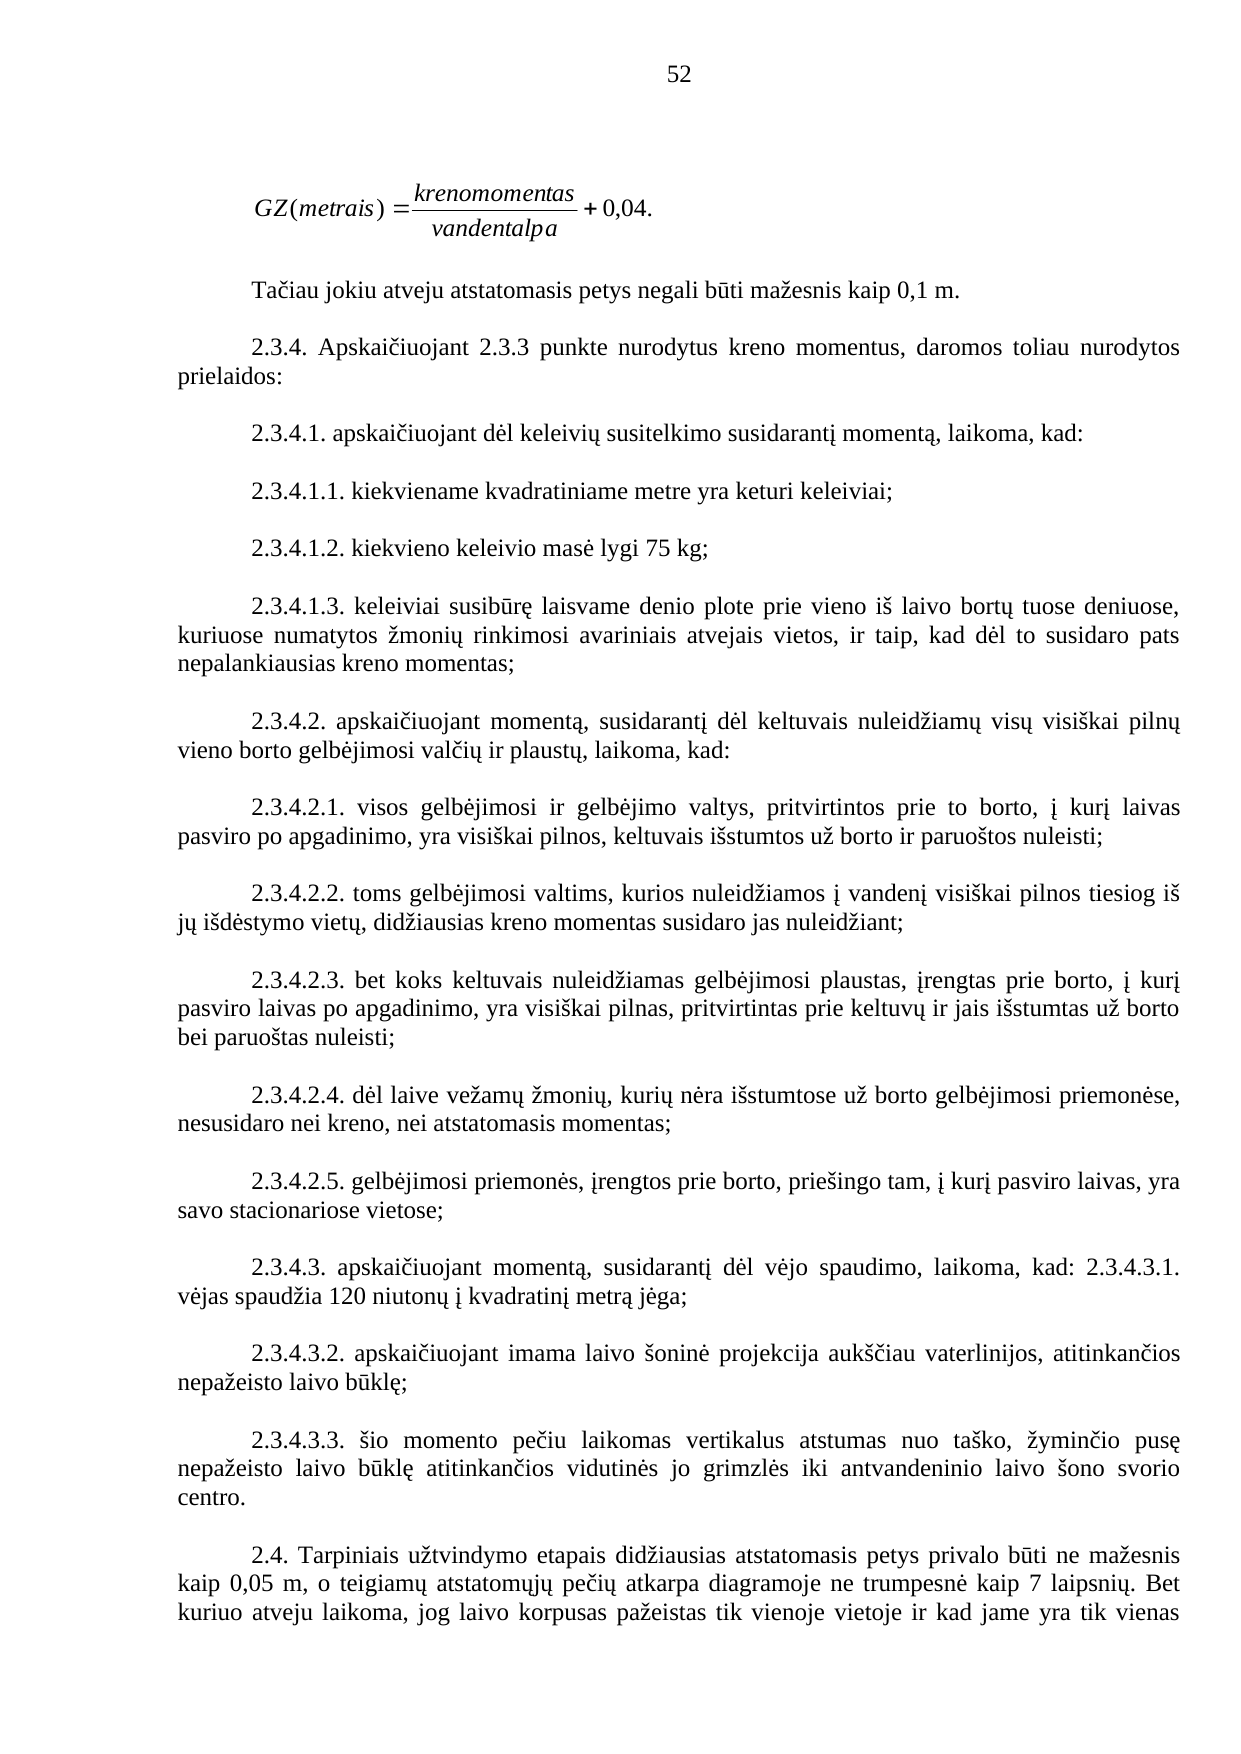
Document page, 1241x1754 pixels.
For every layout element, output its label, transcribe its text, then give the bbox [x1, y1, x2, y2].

text 2.3.4.3.2. apskaičiuojant imama laivo šoninė projekcija aukščiau vaterlinijos, atitinkančios nepažeisto laivo būklę; [177, 1338, 1181, 1396]
text 2.3.4.2. apskaičiuojant momentą, susidarantį dėl keltuvais nuleidžiamų visų visiškai pilnų vieno borto gelbėjimosi valčių ir plaustų, laikoma, kad: [177, 706, 1181, 763]
text 2.3.4.2.2. toms gelbėjimosi valtims, kurios nuleidžiamos į vandenį visiškai pilnos tiesiog iš jų išdėstymo vietų, didžiausias kreno momentas susidaro jas nuleidžiant; [177, 878, 1181, 936]
text 2.3.4.1.1. kiekviename kvadratiniame metre yra keturi keleiviai; [177, 476, 1181, 505]
text Tačiau jokiu atveju atstatomasis petys negali būti mažesnis kaip 0,1 m. [177, 275, 1181, 303]
text 2.3.4.2.3. bet koks keltuvais nuleidžiamas gelbėjimosi plaustas, įrengtas prie borto, į kurį pasviro laivas po apgadinimo, yra visiškai pilnas, pritvirtintas prie keltuvų ir jais išstumtas už borto bei paruoštas nuleisti; [177, 965, 1181, 1051]
text 2.3.4. Apskaičiuojant 2.3.3 punkte nurodytus kreno momentus, daromos toliau nurodytos prielaidos: [177, 332, 1181, 390]
text 2.3.4.3. apskaičiuojant momentą, susidarantį dėl vėjo spaudimo, laikoma, kad: 2.3.4.3.1. vėjas spaudžia 120 niutonų į kvadratinį metrą jėga; [177, 1252, 1181, 1310]
text 2.3.4.1. apskaičiuojant dėl keleivių susitelkimo susidarantį momentą, laikoma, kad: [177, 418, 1181, 447]
text 2.3.4.1.2. kiekvieno keleivio masė lygi 75 kg; [177, 533, 1181, 562]
text 2.3.4.1.3. keleiviai susibūrę laisvame denio plote prie vieno iš laivo bortų tuose deniuose, kuriuose numatytos žmonių rinkimosi avariniais atvejais vietos, ir taip, kad dėl to susidaro pats nepalankiausias kreno momentas; [177, 591, 1181, 677]
text 2.3.4.2.4. dėl laive vežamų žmonių, kurių nėra išstumtose už borto gelbėjimosi priemonėse, nesusidaro nei kreno, nei atstatomasis momentas; [177, 1080, 1181, 1137]
text 2.3.4.2.1. visos gelbėjimosi ir gelbėjimo valtys, pritvirtintos prie to borto, į kurį laivas pasviro po apgadinimo, yra visiškai pilnos, keltuvais išstumtos už borto ir paruoštos nuleisti; [177, 792, 1181, 850]
text 2.3.4.3.3. šio momento pečiu laikomas vertikalus atstumas nuo taško, žyminčio pusę nepažeisto laivo būklę atitinkančios vidutinės jo grimzlės iki antvandeninio laivo šono svorio centro. [177, 1425, 1181, 1511]
text 2.4. Tarpiniais užtvindymo etapais didžiausias atstatomasis petys privalo būti ne mažesnis kaip 0,05 m, o teigiamų atstatomųjų pečių atkarpa diagramoje ne trumpesnė kaip 7 laipsnių. Bet kuriuo atveju laikoma, jog laivo korpusas pažeistas tik vienoje vietoje ir kad jame yra tik vienas [177, 1540, 1181, 1626]
text 2.3.4.2.5. gelbėjimosi priemonės, įrengtos prie borto, priešingo tam, į kurį pasviro laivas, yra savo stacionariose vietose; [177, 1166, 1181, 1223]
